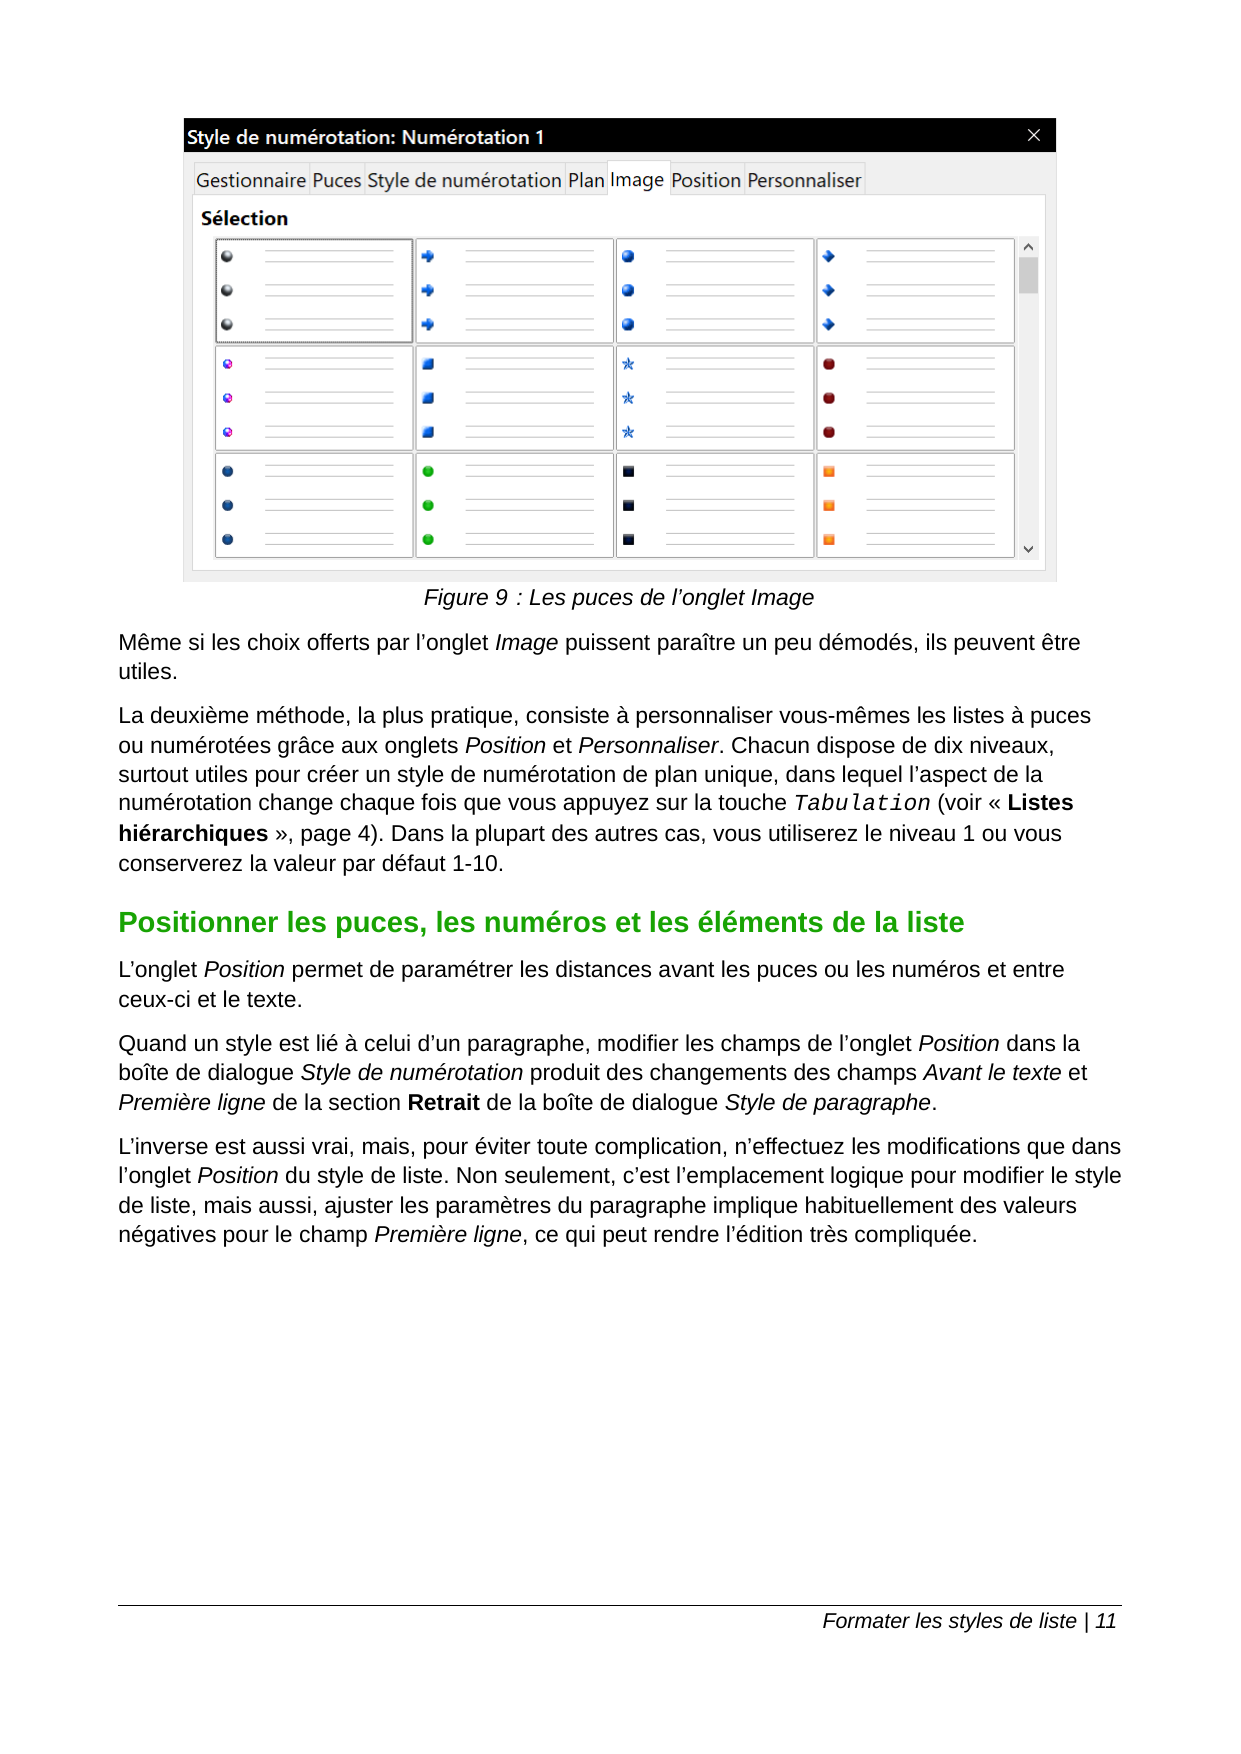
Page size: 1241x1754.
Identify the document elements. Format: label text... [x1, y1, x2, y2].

text L’onglet Position permet de paramétrer les distances avant les puces ou les numéros et entre ceux-ci et le texte. [118, 953, 1122, 1012]
text La deuxième méthode, la plus pratique, consiste à personnaliser vous-mêmes les listes à puces ou numérotées grâce aux onglets Position et Personnaliser. Chacun dispose de dix niveaux, surtout utiles pour créer un style de numérotation de plan unique, dans lequel l’aspect de la numérotation change chaque fois que vous appuyez sur la touche Tabulation (voir « Listes hiérarchiques », page 4). Dans la plupart des autres cas, vous utiliserez le niveau 1 ou vous conserverez la valeur par défaut 1-10. [118, 699, 1122, 876]
text Même si les choix offerts par l’onglet Image puissent paraître un peu démodés, ils peuvent être utiles. [118, 625, 1122, 684]
text Quand un style est lié à celui d’un paragraphe, modifier les champs de l’onglet Position dans la boîte de dialogue Style de numérotation produit des changements des champs Avant le texte et Première ligne de la section Retrait de la boîte de dialogue Style de paragraphe. [118, 1027, 1122, 1115]
text L’inverse est aussi vrai, mais, pour éviter toute complication, n’effectuez les modifications que dans l’onglet Position du style de liste. Non seulement, c’est l’emplacement logique pour modifier le style de liste, mais aussi, ajuster les paramètres du paragraphe implique habituellement des valeurs négatives pour le champ Première ligne, ce qui peut rendre l’édition très compliquée. [118, 1130, 1122, 1248]
picture [183, 118, 1057, 582]
text Figure 9 : Les puces de l’onglet Image [118, 581, 1122, 611]
subtitle Positionner les puces, les numéros et les éléments de la liste [118, 905, 1122, 938]
